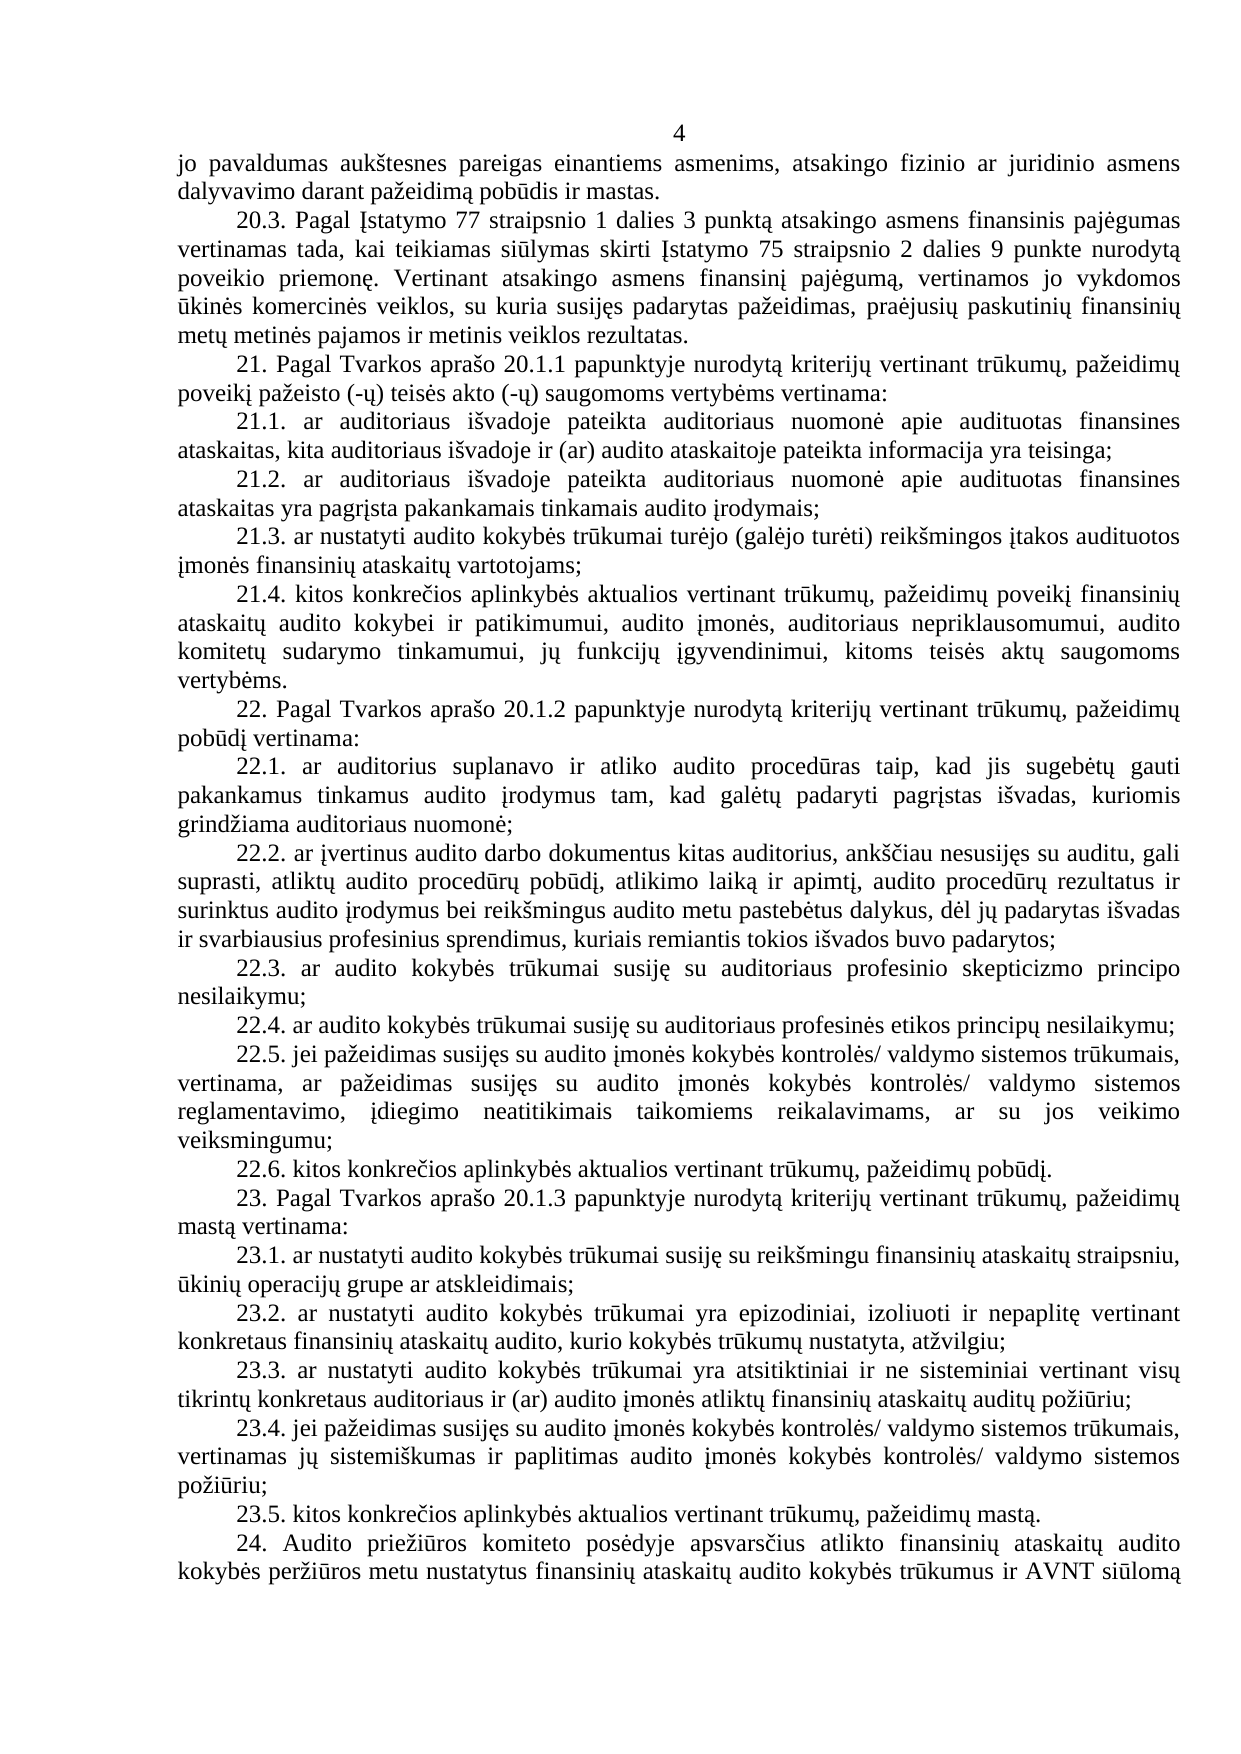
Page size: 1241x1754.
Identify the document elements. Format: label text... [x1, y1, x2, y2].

text 22.3. ar audito kokybės trūkumai susiję su auditoriaus profesinio skepticizmo principo nesilaikymu; [177, 953, 1181, 1010]
text 22.6. kitos konkrečios aplinkybės aktualios vertinant trūkumų, pažeidimų pobūdį. [177, 1154, 1181, 1183]
text 23.1. ar nustatyti audito kokybės trūkumai susiję su reikšmingu finansinių ataskaitų straipsniu, ūkinių operacijų grupe ar atskleidimais; [177, 1240, 1181, 1298]
text 21.1. ar auditoriaus išvadoje pateikta auditoriaus nuomonė apie audituotas finansines ataskaitas, kita auditoriaus išvadoje ir (ar) audito ataskaitoje pateikta informacija yra teisinga; [177, 406, 1181, 464]
text 22. Pagal Tvarkos aprašo 20.1.2 papunktyje nurodytą kriterijų vertinant trūkumų, pažeidimų pobūdį vertinama: [177, 694, 1181, 751]
text jo pavaldumas aukštesnes pareigas einantiems asmenims, atsakingo fizinio ar juridinio asmens dalyvavimo darant pažeidimą pobūdis ir mastas. [177, 148, 1181, 205]
text 22.4. ar audito kokybės trūkumai susiję su auditoriaus profesinės etikos principų nesilaikymu; [177, 1010, 1181, 1039]
text 21.2. ar auditoriaus išvadoje pateikta auditoriaus nuomonė apie audituotas finansines ataskaitas yra pagrįsta pakankamais tinkamais audito įrodymais; [177, 464, 1181, 521]
text 23.3. ar nustatyti audito kokybės trūkumai yra atsitiktiniai ir ne sisteminiai vertinant visų tikrintų konkretaus auditoriaus ir (ar) audito įmonės atliktų finansinių ataskaitų auditų požiūriu; [177, 1355, 1181, 1413]
text 21.4. kitos konkrečios aplinkybės aktualios vertinant trūkumų, pažeidimų poveikį finansinių ataskaitų audito kokybei ir patikimumui, audito įmonės, auditoriaus nepriklausomumui, audito komitetų sudarymo tinkamumui, jų funkcijų įgyvendinimui, kitoms teisės aktų saugomoms vertybėms. [177, 579, 1181, 694]
text 22.2. ar įvertinus audito darbo dokumentus kitas auditorius, ankščiau nesusijęs su auditu, gali suprasti, atliktų audito procedūrų pobūdį, atlikimo laiką ir apimtį, audito procedūrų rezultatus ir surinktus audito įrodymus bei reikšmingus audito metu pastebėtus dalykus, dėl jų padarytas išvadas ir svarbiausius profesinius sprendimus, kuriais remiantis tokios išvados buvo padarytos; [177, 838, 1181, 953]
text 22.1. ar auditorius suplanavo ir atliko audito procedūras taip, kad jis sugebėtų gauti pakankamus tinkamus audito įrodymus tam, kad galėtų padaryti pagrįstas išvadas, kuriomis grindžiama auditoriaus nuomonė; [177, 751, 1181, 838]
text 23.5. kitos konkrečios aplinkybės aktualios vertinant trūkumų, pažeidimų mastą. [177, 1499, 1181, 1528]
text 23.2. ar nustatyti audito kokybės trūkumai yra epizodiniai, izoliuoti ir nepaplitę vertinant konkretaus finansinių ataskaitų audito, kurio kokybės trūkumų nustatyta, atžvilgiu; [177, 1298, 1181, 1355]
text 21. Pagal Tvarkos aprašo 20.1.1 papunktyje nurodytą kriterijų vertinant trūkumų, pažeidimų poveikį pažeisto (-ų) teisės akto (-ų) saugomoms vertybėms vertinama: [177, 349, 1181, 406]
text 21.3. ar nustatyti audito kokybės trūkumai turėjo (galėjo turėti) reikšmingos įtakos audituotos įmonės finansinių ataskaitų vartotojams; [177, 521, 1181, 579]
text 23.4. jei pažeidimas susijęs su audito įmonės kokybės kontrolės/ valdymo sistemos trūkumais, vertinamas jų sistemiškumas ir paplitimas audito įmonės kokybės kontrolės/ valdymo sistemos požiūriu; [177, 1413, 1181, 1499]
text 23. Pagal Tvarkos aprašo 20.1.3 papunktyje nurodytą kriterijų vertinant trūkumų, pažeidimų mastą vertinama: [177, 1183, 1181, 1240]
text 24. Audito priežiūros komiteto posėdyje apsvarsčius atlikto finansinių ataskaitų audito kokybės peržiūros metu nustatytus finansinių ataskaitų audito kokybės trūkumus ir AVNT siūlomą [177, 1528, 1181, 1585]
text 22.5. jei pažeidimas susijęs su audito įmonės kokybės kontrolės/ valdymo sistemos trūkumais, vertinama, ar pažeidimas susijęs su audito įmonės kokybės kontrolės/ valdymo sistemos reglamentavimo, įdiegimo neatitikimais taikomiems reikalavimams, ar su jos veikimo veiksmingumu; [177, 1039, 1181, 1154]
text 20.3. Pagal Įstatymo 77 straipsnio 1 dalies 3 punktą atsakingo asmens finansinis pajėgumas vertinamas tada, kai teikiamas siūlymas skirti Įstatymo 75 straipsnio 2 dalies 9 punkte nurodytą poveikio priemonę. Vertinant atsakingo asmens finansinį pajėgumą, vertinamos jo vykdomos ūkinės komercinės veiklos, su kuria susijęs padarytas pažeidimas, praėjusių paskutinių finansinių metų metinės pajamos ir metinis veiklos rezultatas. [177, 205, 1181, 349]
